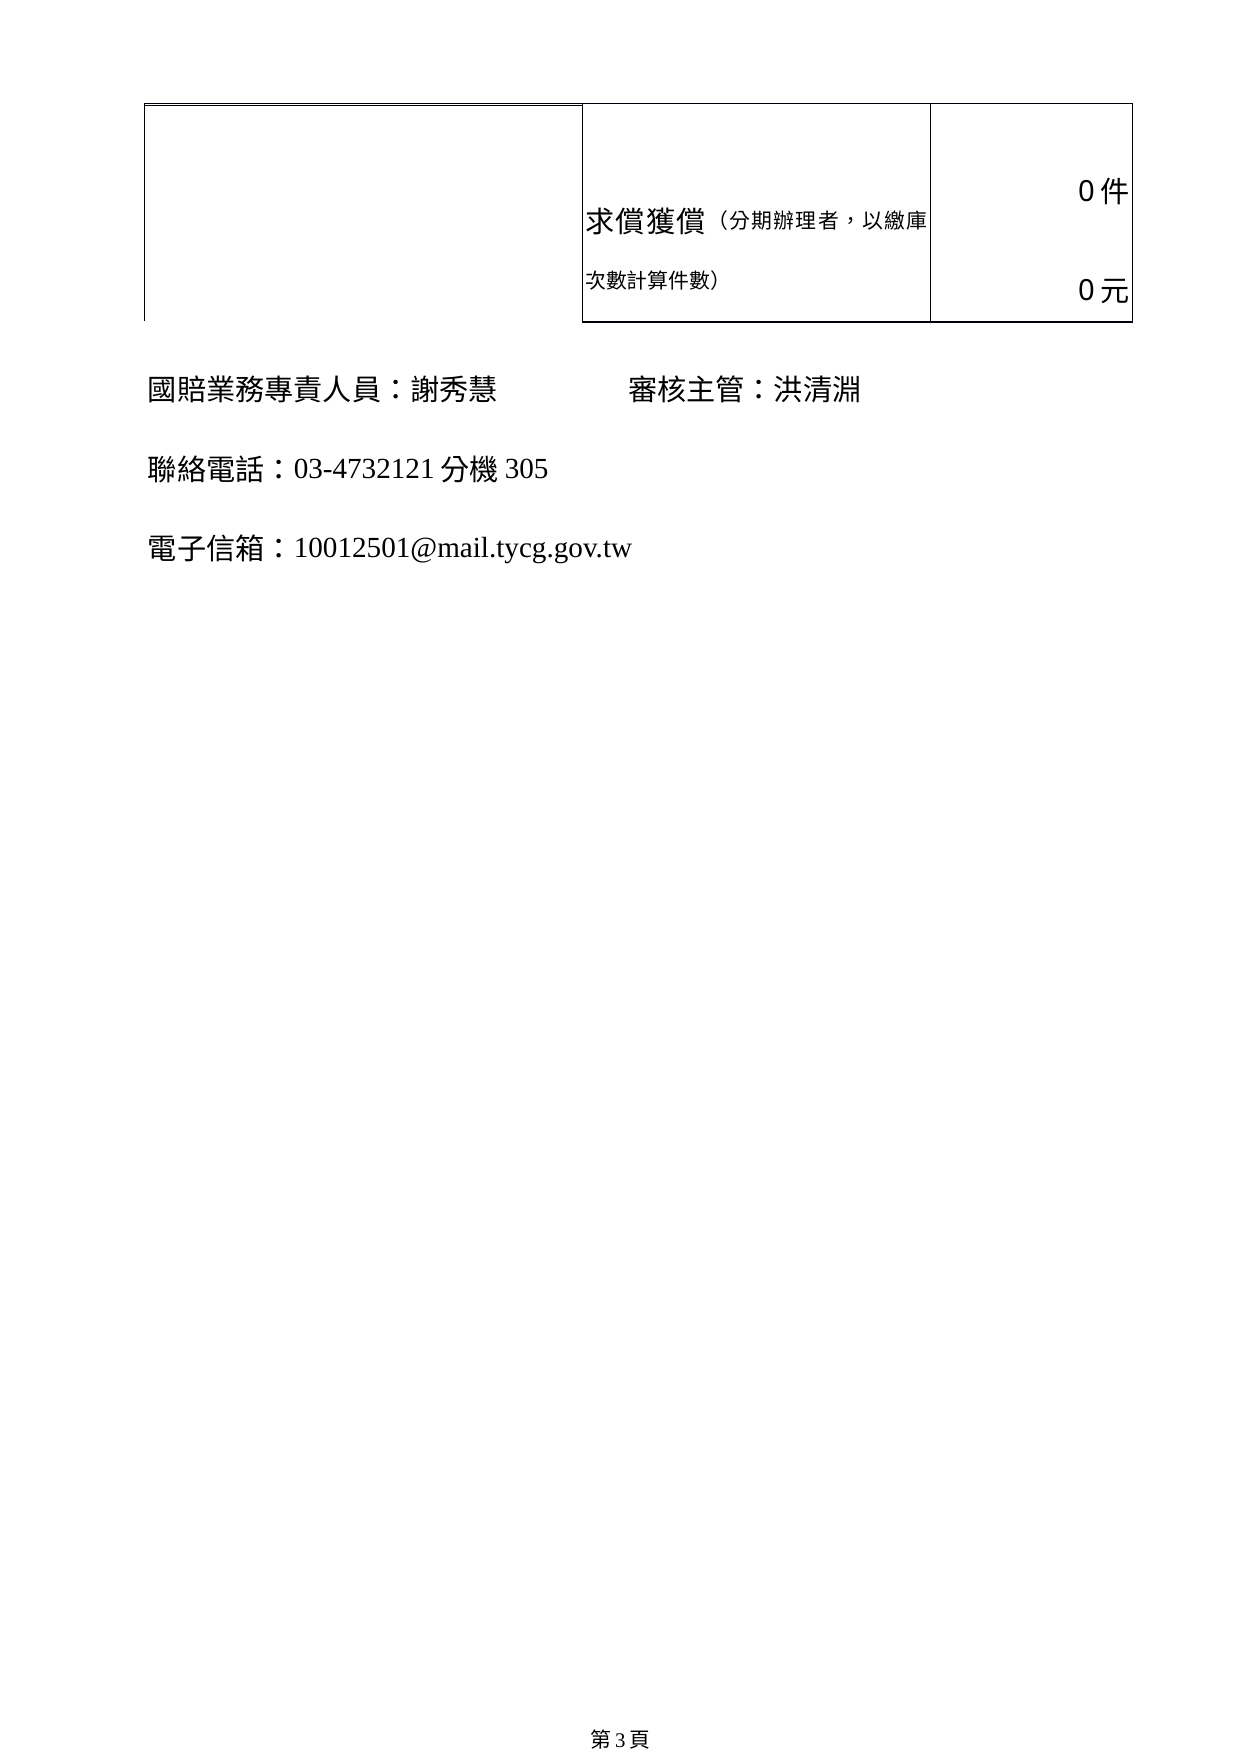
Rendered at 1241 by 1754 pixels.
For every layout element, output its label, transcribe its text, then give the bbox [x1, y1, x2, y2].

text 電子信箱：10012501@mail.tycg.gov.tw [148, 500, 1133, 579]
table_cell 0件 0元 [931, 104, 1132, 321]
table_cell [145, 106, 582, 321]
text 國賠業務專責人員：謝秀慧 審核主管：洪清淵 [148, 341, 1133, 421]
table_cell 求償獲償（分期辦理者，以繳庫次數計算件數） [583, 104, 930, 321]
text 聯絡電話：03-4732121分機305 [148, 421, 1133, 500]
